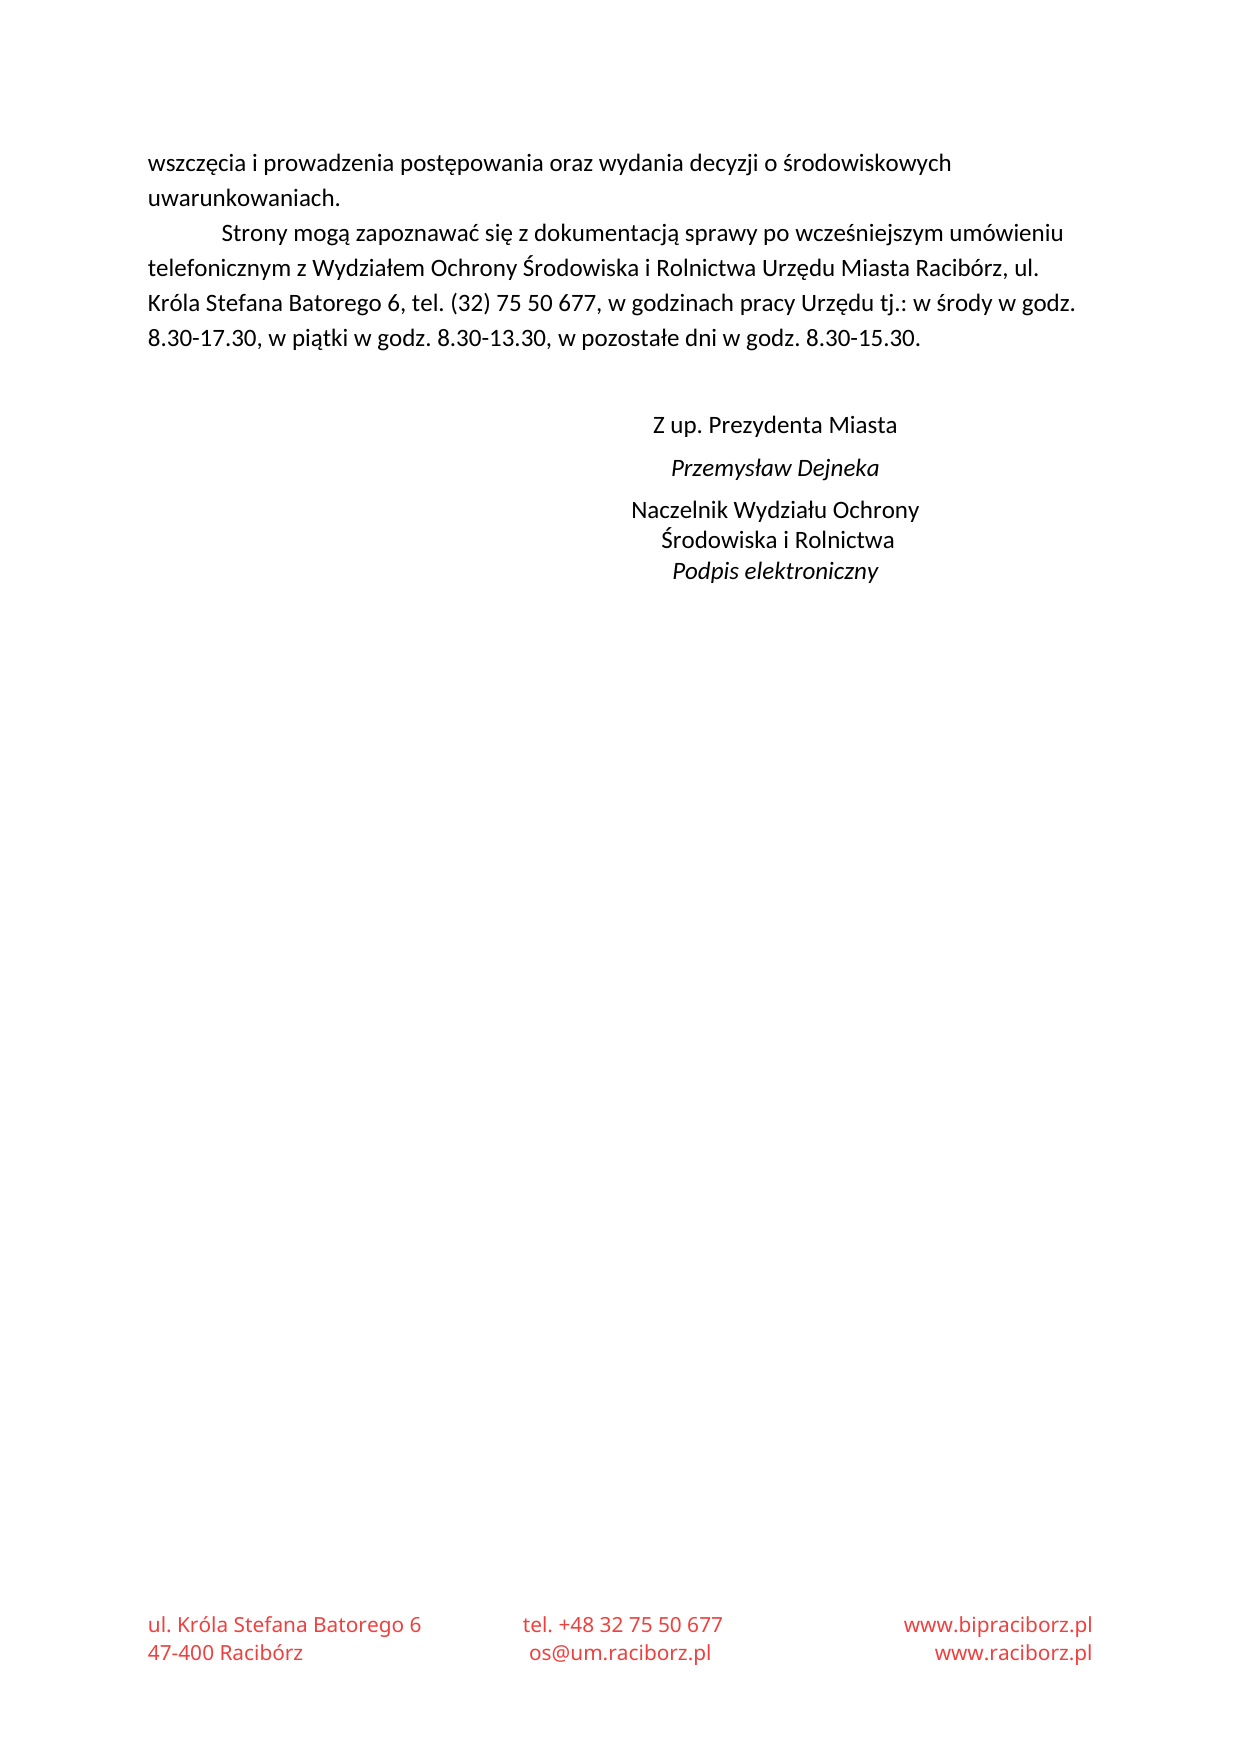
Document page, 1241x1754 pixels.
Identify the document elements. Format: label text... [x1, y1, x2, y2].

text Środowiska i Rolnictwa [148, 524, 1107, 555]
text Podpis elektroniczny [148, 555, 1107, 586]
text Z up. Prezydenta Miasta [148, 409, 1107, 440]
text Naczelnik Wydziału Ochrony [148, 494, 1107, 524]
text Strony mogą zapoznawać się z dokumentacją sprawy po wcześniejszym umówieniu telefonicznym z Wydziałem Ochrony Środowiska i Rolnictwa Urzędu Miasta Racibórz, ul. Króla Stefana Batorego 6, tel. (32) 75 50 677, w godzinach pracy Urzędu tj.: w środy w godz. 8.30-17.30, w piątki w godz. 8.30-13.30, w pozostałe dni w godz. 8.30-15.30. [148, 218, 1093, 353]
text Przemysław Dejneka [148, 452, 1107, 482]
text wszczęcia i prowadzenia postępowania oraz wydania decyzji o środowiskowych [148, 148, 1093, 178]
text uwarunkowaniach. [148, 183, 1093, 213]
